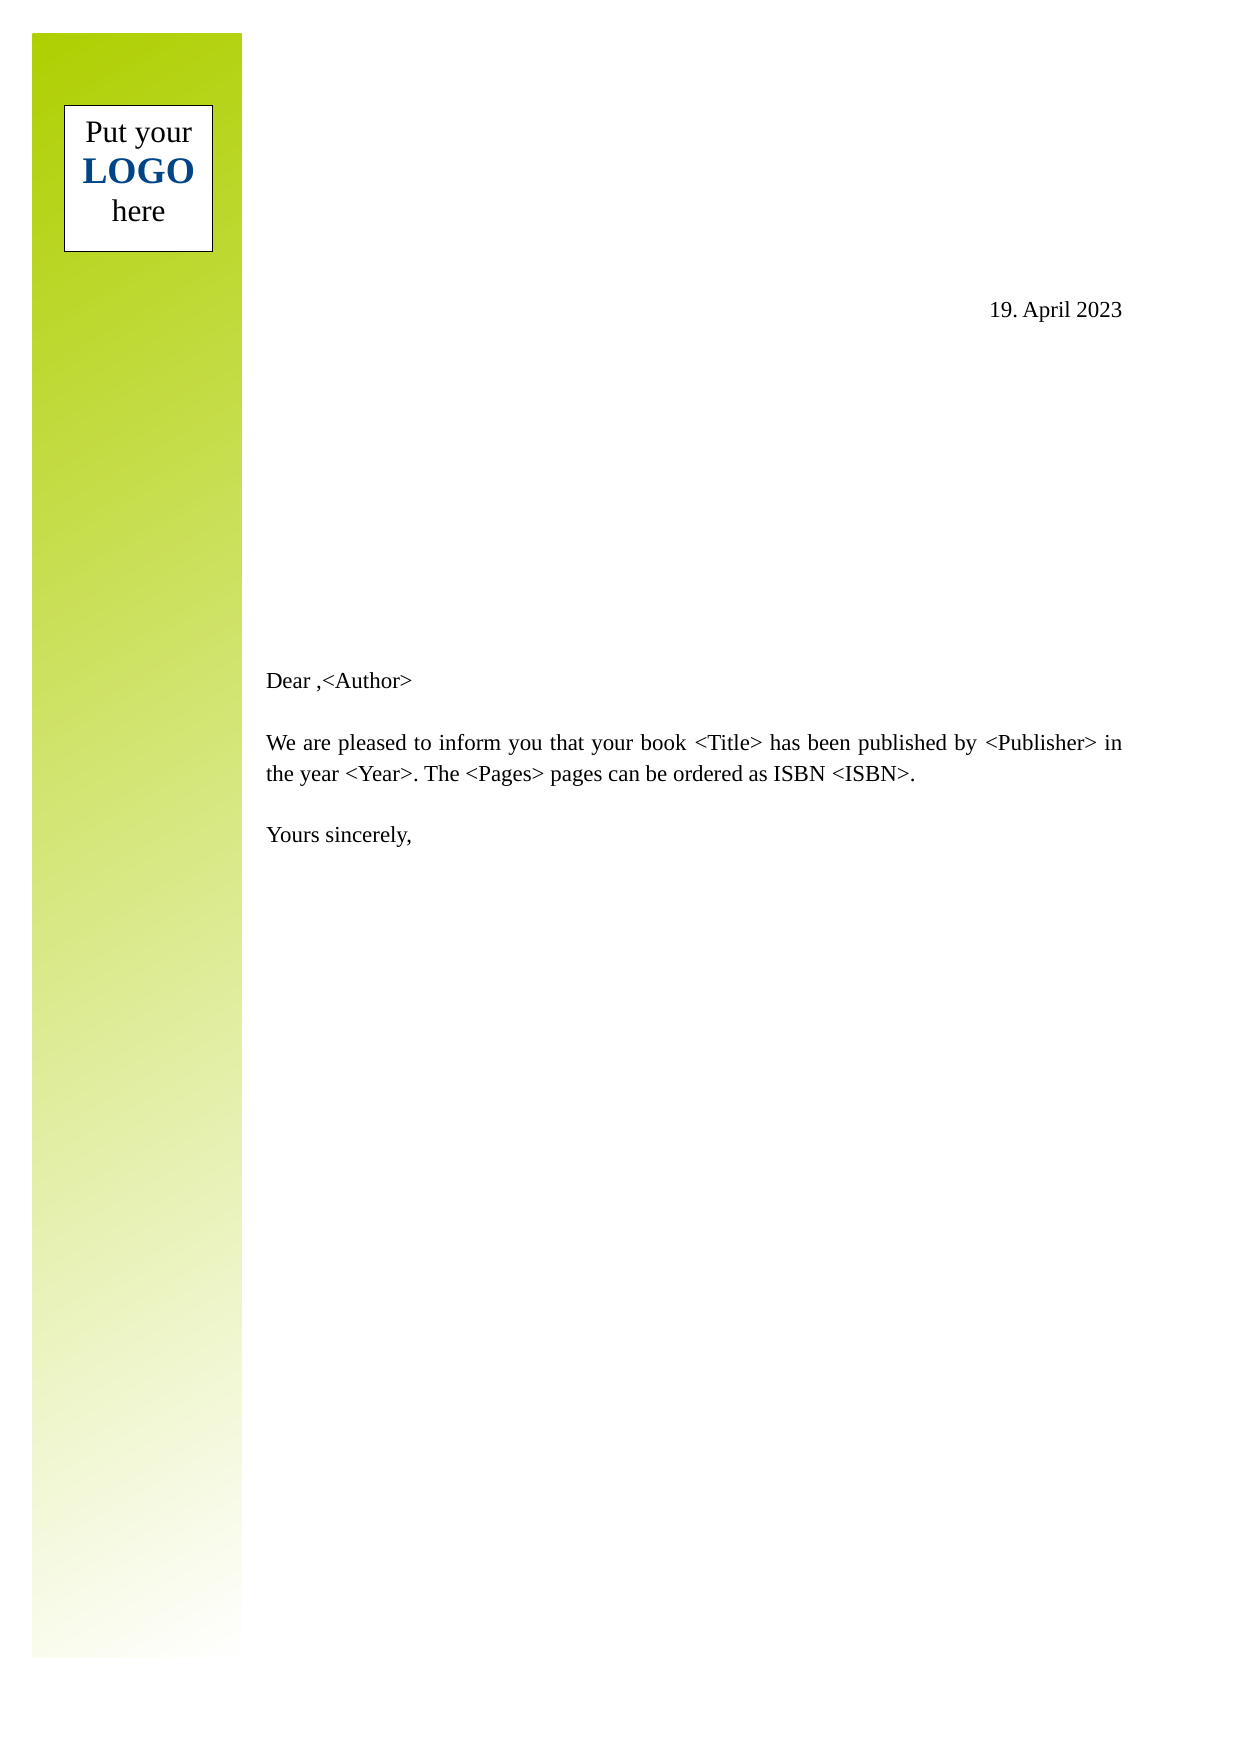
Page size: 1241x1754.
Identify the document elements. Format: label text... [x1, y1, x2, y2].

text We are pleased to inform you that your book <Title> has been published by <Publisher> in the year <Year>. The <Pages> pages can be ordered as ISBN <ISBN>. [266, 729, 1122, 787]
text 19. April 2023 [266, 296, 1122, 322]
text <Title><Recipient's name> <Company Name> <address street> <address postal code><address city> <state> [266, 418, 1122, 549]
text Yours sincerely, [266, 821, 1122, 848]
text Dear ,<Author> [266, 668, 1122, 694]
text <Sender's name> <Company Name> <address street> <address postal code><address city> <state> [266, 105, 1122, 237]
text <Sender's name> [266, 882, 1122, 909]
